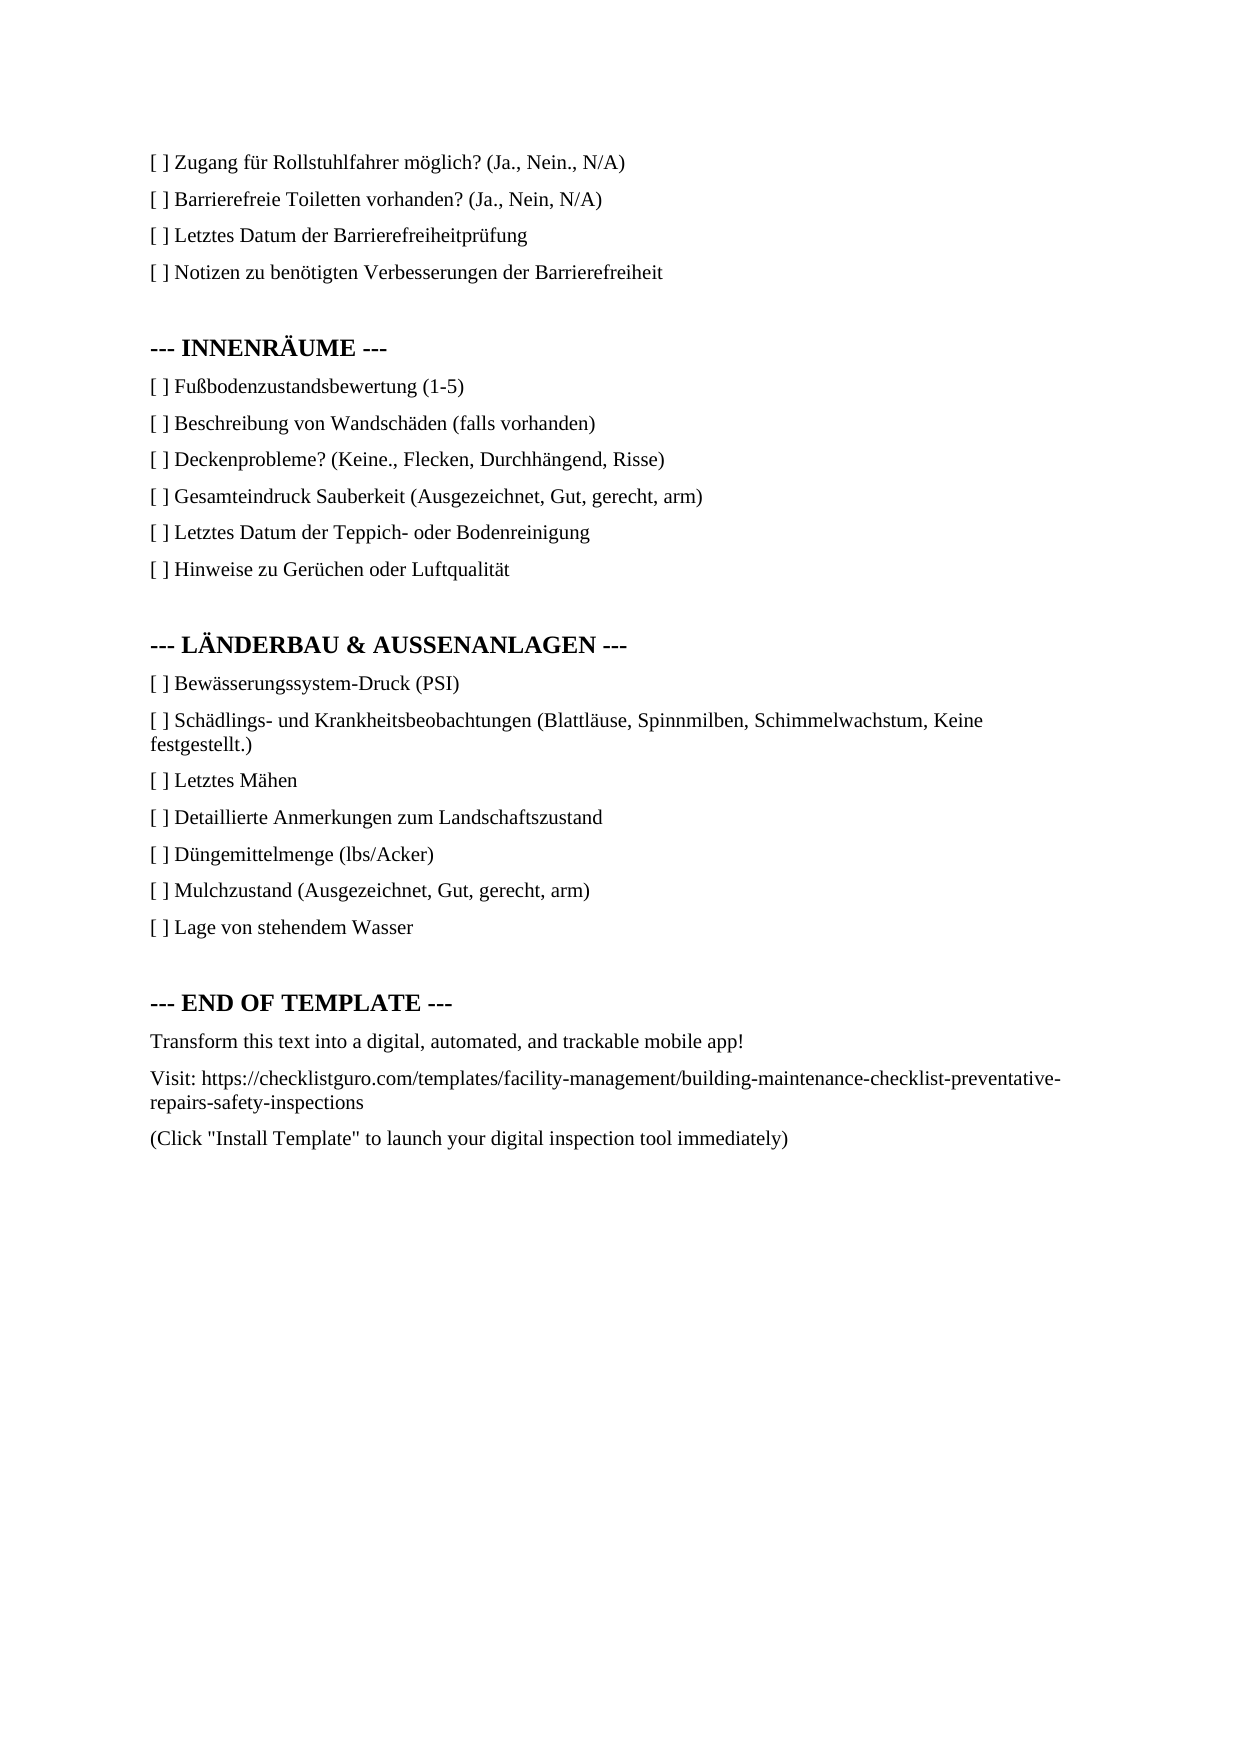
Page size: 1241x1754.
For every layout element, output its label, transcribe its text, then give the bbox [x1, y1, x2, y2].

text [ ] Fußbodenzustandsbewertung (1-5) [150, 374, 1090, 398]
text [ ] Letztes Mähen [150, 768, 1090, 792]
text [ ] Letztes Datum der Teppich- oder Bodenreinigung [150, 520, 1090, 544]
text [ ] Mulchzustand (Ausgezeichnet, Gut, gerecht, arm) [150, 878, 1090, 902]
text [ ] Bewässerungssystem-Druck (PSI) [150, 671, 1090, 695]
text [ ] Letztes Datum der Barrierefreiheitprüfung [150, 223, 1090, 247]
text --- LÄNDERBAU & AUSSENANLAGEN --- [150, 630, 1090, 659]
text [ ] Detaillierte Anmerkungen zum Landschaftszustand [150, 805, 1090, 829]
text [ ] Notizen zu benötigten Verbesserungen der Barrierefreiheit [150, 260, 1090, 284]
text [ ] Gesamteindruck Sauberkeit (Ausgezeichnet, Gut, gerecht, arm) [150, 484, 1090, 508]
text (Click "Install Template" to launch your digital inspection tool immediately) [150, 1126, 1090, 1150]
text --- END OF TEMPLATE --- [150, 988, 1090, 1017]
text [ ] Barrierefreie Toiletten vorhanden? (Ja., Nein, N/A) [150, 187, 1090, 211]
text [ ] Lage von stehendem Wasser [150, 915, 1090, 939]
text Visit: https://checklistguro.com/templates/facility-management/building-maintenance-checklist-preventative-repairs-safety-inspections [150, 1066, 1090, 1114]
text [ ] Düngemittelmenge (lbs/Acker) [150, 842, 1090, 866]
text [ ] Schädlings- und Krankheitsbeobachtungen (Blattläuse, Spinnmilben, Schimmelwachstum, Keine festgestellt.) [150, 708, 1090, 756]
text [ ] Hinweise zu Gerüchen oder Luftqualität [150, 557, 1090, 581]
text --- INNENRÄUME --- [150, 333, 1090, 362]
text [ ] Deckenprobleme? (Keine., Flecken, Durchhängend, Risse) [150, 447, 1090, 471]
text Transform this text into a digital, automated, and trackable mobile app! [150, 1029, 1090, 1053]
text [ ] Beschreibung von Wandschäden (falls vorhanden) [150, 411, 1090, 435]
text [ ] Zugang für Rollstuhlfahrer möglich? (Ja., Nein., N/A) [150, 150, 1090, 174]
